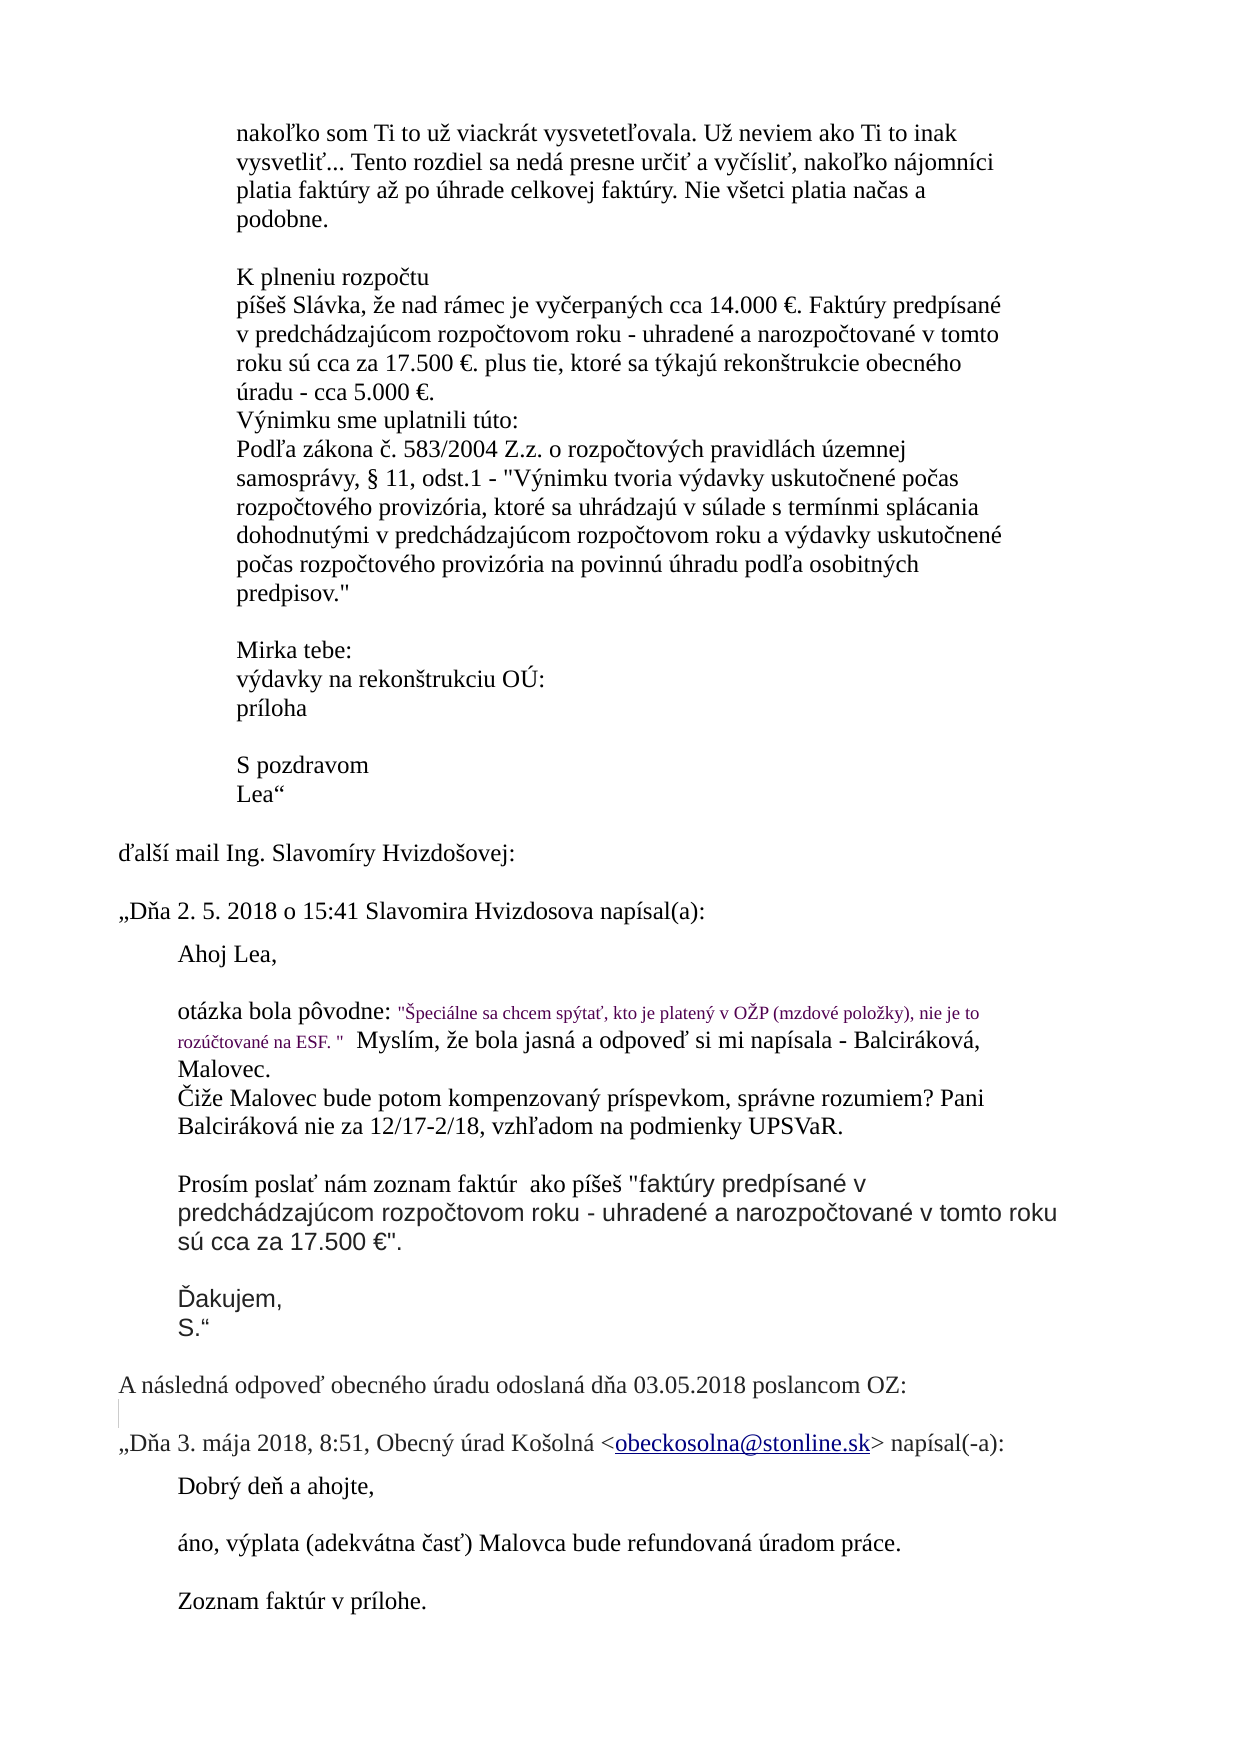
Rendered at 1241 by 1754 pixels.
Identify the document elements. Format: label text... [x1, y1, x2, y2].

text Ďakujem, [177, 1284, 1063, 1313]
text ďalší mail Ing. Slavomíry Hvizdošovej: [118, 838, 1004, 866]
text „Dňa 2. 5. 2018 o 15:41 Slavomira Hvizdosova napísal(a): [118, 896, 1122, 924]
text Čiže Malovec bude potom kompenzovaný príspevkom, správne rozumiem? Pani Balciráková nie za 12/17-2/18, vzhľadom na podmienky UPSVaR. [177, 1083, 1063, 1140]
text S.“ [177, 1313, 1063, 1342]
text „Dňa 3. mája 2018, 8:51, Obecný úrad Košolná <obeckosolna@stonline.sk> napísal(-a): [118, 1428, 1063, 1457]
text Dobrý deň a ahojte, áno, výplata (adekvátna časť) Malovca bude refundovaná úradom práce. Zoznam faktúr v prílohe. [177, 1471, 1063, 1615]
text A následná odpoveď obecného úradu odoslaná dňa 03.05.2018 poslancom OZ: [118, 1370, 1063, 1399]
text nakoľko som Ti to už viackrát vysvetetľovala. Už neviem ako Ti to inak vysvetliť... Tento rozdiel sa nedá presne určiť a vyčísliť, nakoľko nájomníci platia faktúry až po úhrade celkovej faktúry. Nie všetci platia načas a podobne. K plneniu rozpočtu píšeš Slávka, že nad rámec je vyčerpaných cca 14.000 €. Faktúry predpísané v predchádzajúcom rozpočtovom roku - uhradené a narozpočtované v tomto roku sú cca za 17.500 €. plus tie, ktoré sa týkajú rekonštrukcie obecného úradu - cca 5.000 €. Výnimku sme uplatnili túto: Podľa zákona č. 583/2004 Z.z. o rozpočtových pravidlách územnej samosprávy, § 11, odst.1 - "Výnimku tvoria výdavky uskutočnené počas rozpočtového provizória, ktoré sa uhrádzajú v súlade s termínmi splácania dohodnutými v predchádzajúcom rozpočtovom roku a výdavky uskutočnené počas rozpočtového provizória na povinnú úhradu podľa osobitných predpisov." Mirka tebe: výdavky na rekonštrukciu OÚ: príloha S pozdravom Lea“ [236, 118, 1004, 808]
text otázka bola pôvodne: "Špeciálne sa chcem spýtať, kto je platený v OŽP (mzdové položky), nie je to rozúčtované na ESF. " Myslím, že bola jasná a odpoveď si mi napísala - Balciráková, Malovec. [177, 996, 1063, 1083]
text Prosím poslať nám zoznam faktúr ako píšeš "faktúry predpísané v predchádzajúcom rozpočtovom roku - uhradené a narozpočtované v tomto roku sú cca za 17.500 €". [177, 1169, 1063, 1255]
text Ahoj Lea, [177, 939, 1063, 968]
